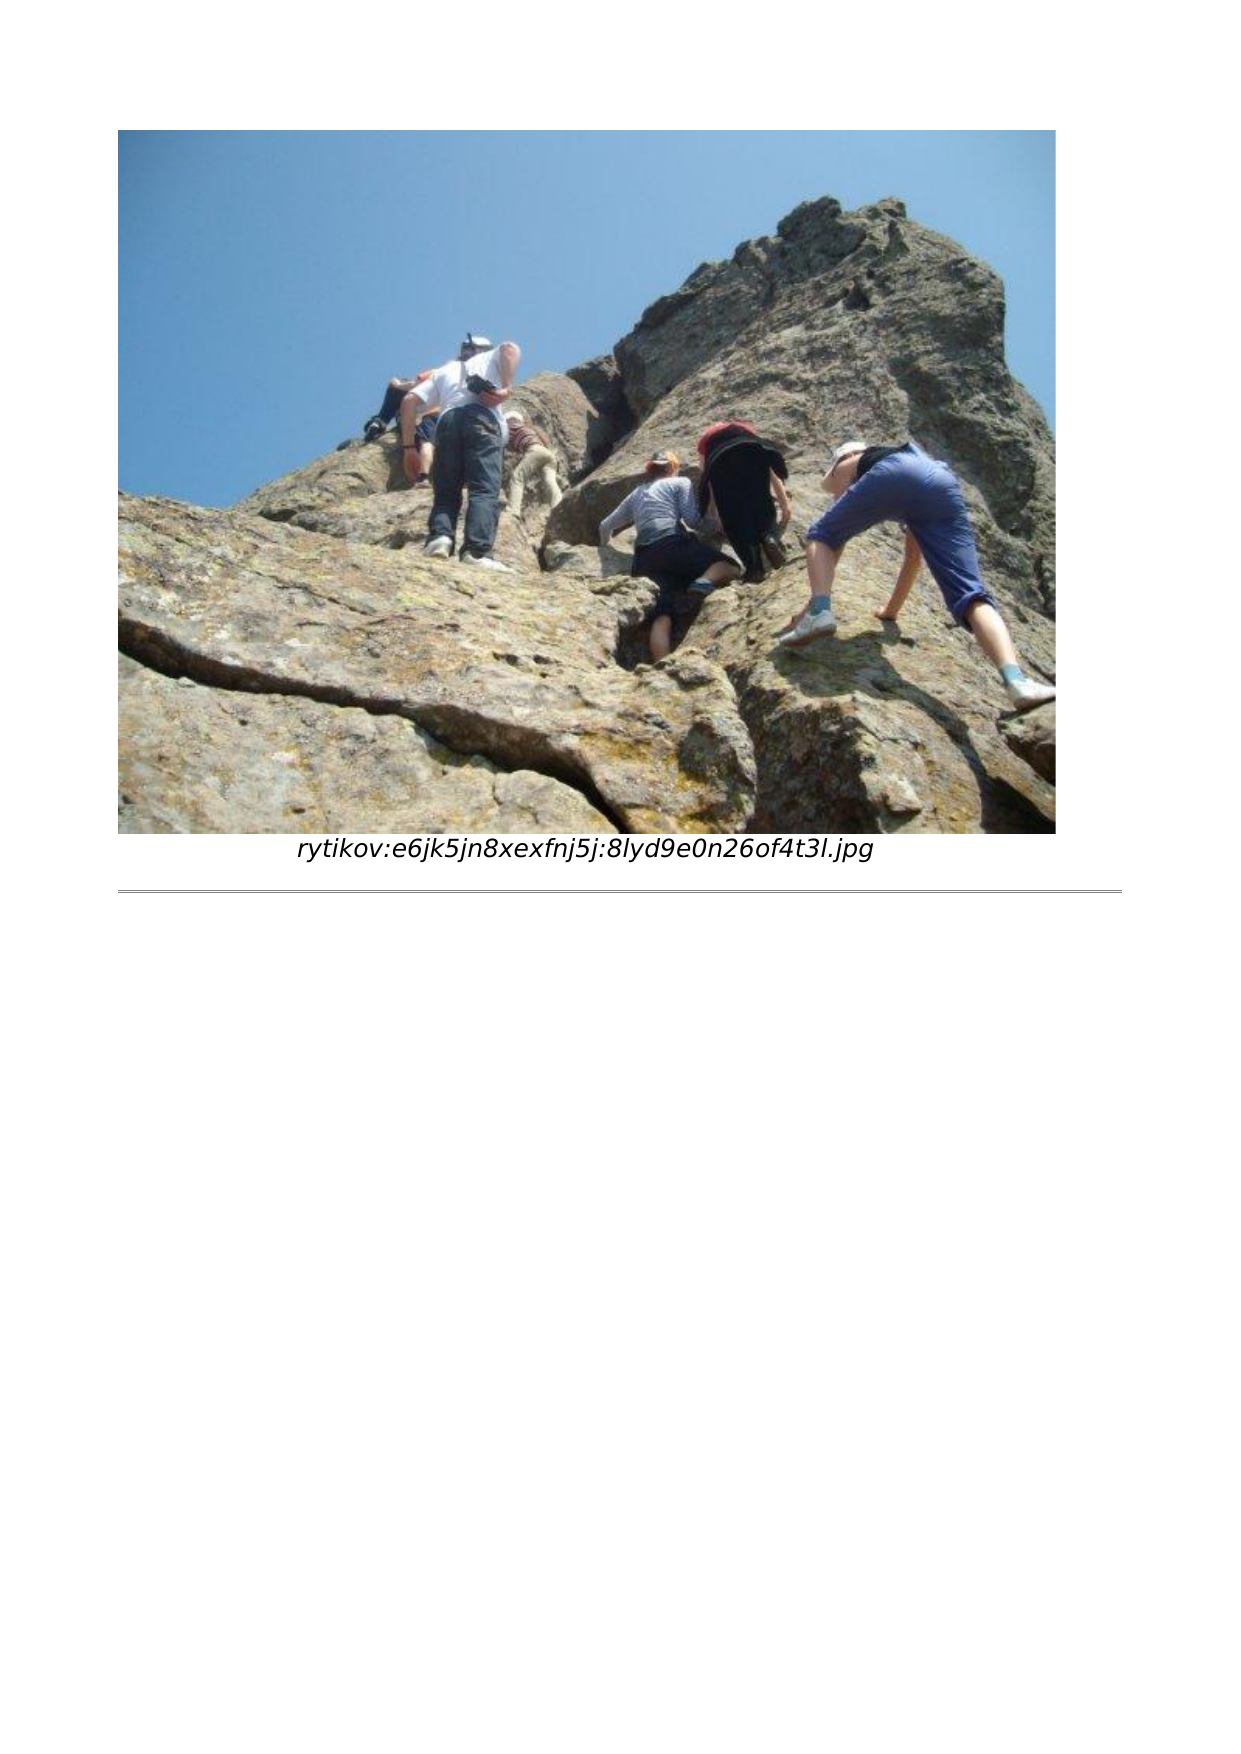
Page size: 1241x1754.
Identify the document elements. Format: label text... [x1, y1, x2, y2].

picture [118, 130, 1056, 834]
text rytikov:e6jk5jn8xexfnj5j:8lyd9e0n26of4t3l.jpg [118, 834, 1056, 863]
